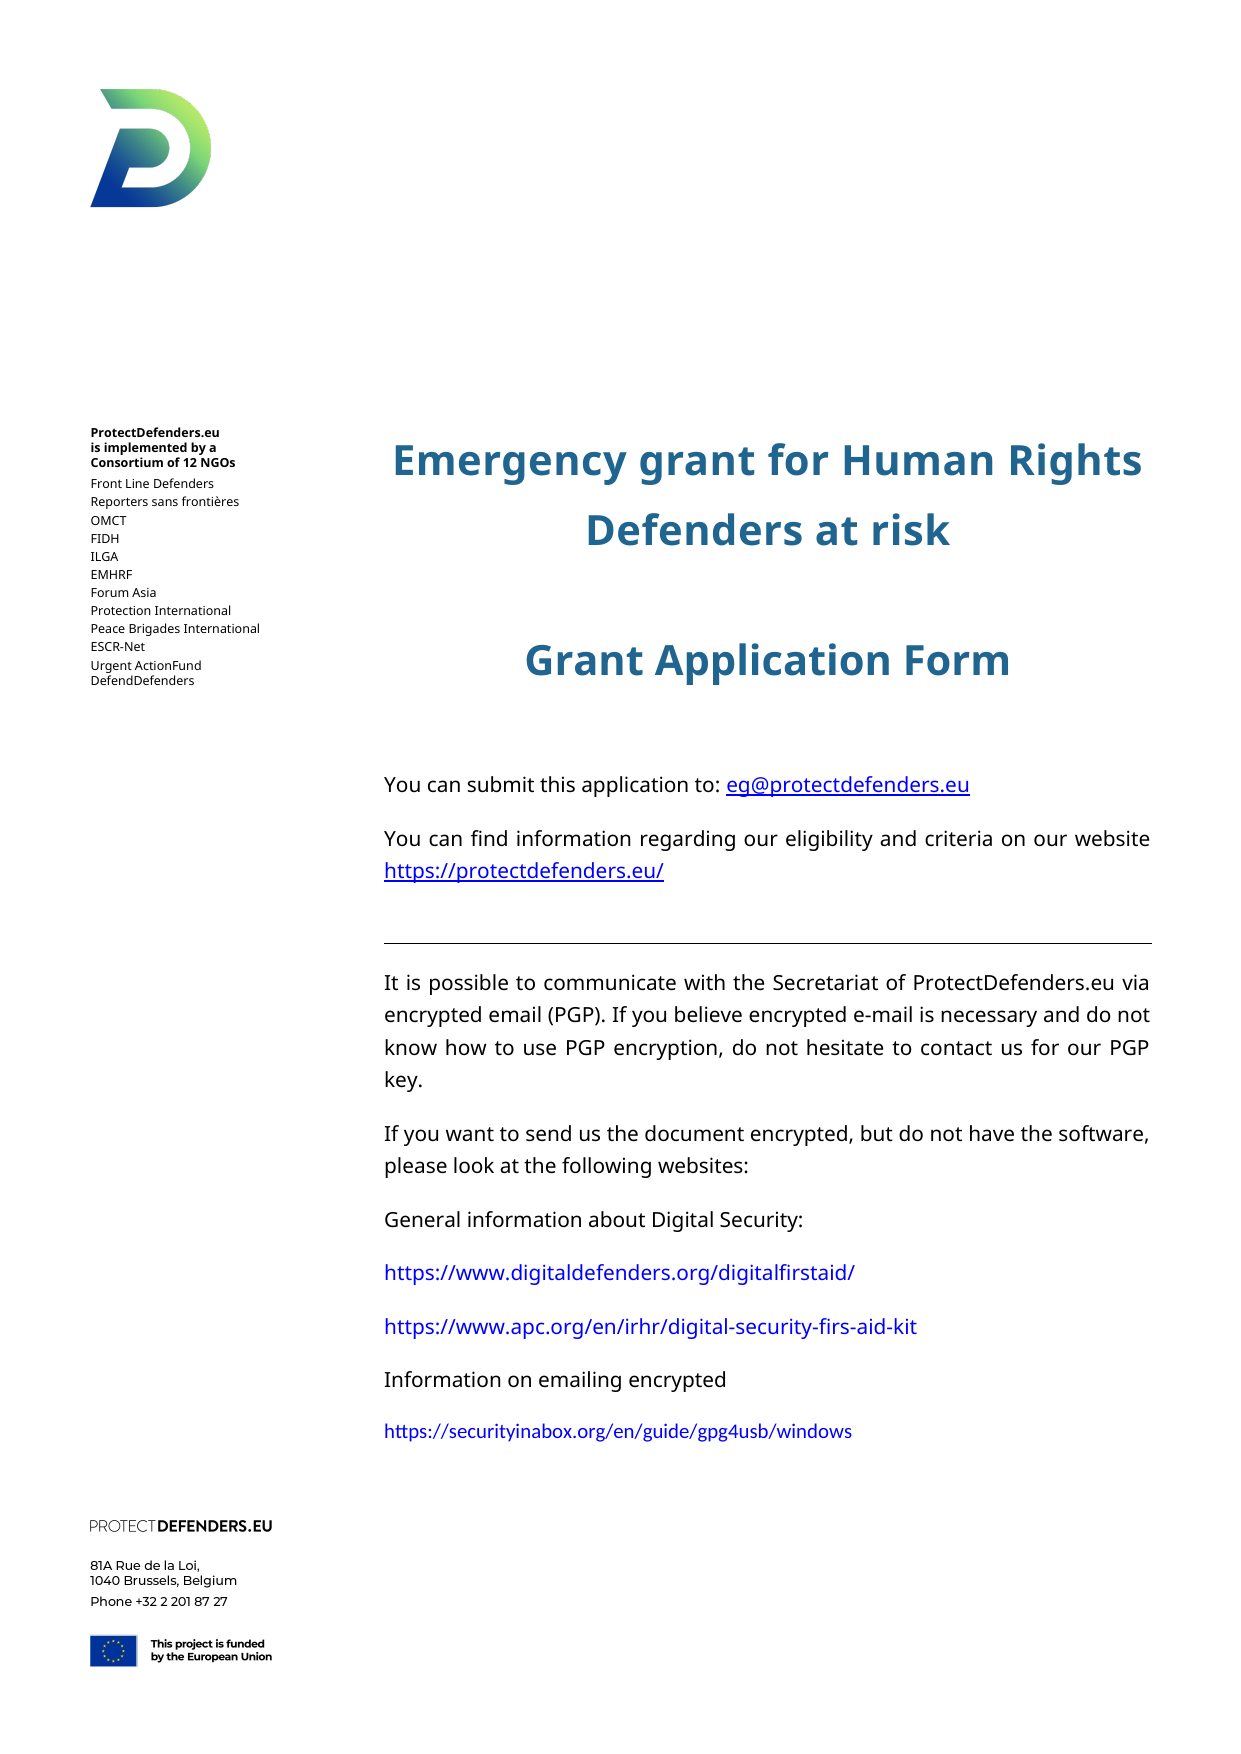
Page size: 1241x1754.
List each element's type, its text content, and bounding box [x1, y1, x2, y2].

text Forum Asia [90, 586, 268, 601]
text ProtectDefenders.eu is implemented by a Consortium of 12 NGOs [90, 426, 268, 471]
text Peace Brigades International [90, 622, 268, 637]
text It is possible to communicate with the Secretariat of ProtectDefenders.eu via encrypted email (PGP). If you believe encrypted e-mail is necessary and do not know how to use PGP encryption, do not hesitate to contact us for our PGP key. [384, 968, 1152, 1094]
text Grant Application Form [384, 631, 1152, 687]
text Information on emailing encrypted [384, 1365, 1152, 1394]
text https://securityinabox.org/en/guide/gpg4usb/windows [384, 1419, 1152, 1444]
text General information about Digital Security: [384, 1205, 1152, 1233]
text You can find information regarding our eligibility and criteria on our website https://protectdefenders.eu/ [384, 824, 1152, 885]
title Emergency grant for Human Rights Defenders at risk [384, 418, 1152, 560]
text https://www.digitaldefenders.org/digitalfirstaid/ [384, 1258, 1152, 1287]
text EMHRF [90, 567, 268, 582]
picture [1, 0, 1241, 1754]
text FIDH [90, 531, 268, 546]
text Urgent ActionFund DefendDefenders [90, 658, 268, 688]
text ESCR-Net [90, 640, 268, 655]
text OMCT [90, 513, 268, 528]
text Protection International [90, 604, 268, 619]
text If you want to send us the document encrypted, but do not have the software, please look at the following websites: [384, 1119, 1152, 1180]
text Front Line Defenders [90, 477, 268, 492]
text You can submit this application to: eg@protectdefenders.eu [384, 770, 1152, 799]
text https://www.apc.org/en/irhr/digital-security-firs-aid-kit [384, 1312, 1152, 1340]
text ILGA [90, 549, 268, 564]
text Reporters sans frontières [90, 495, 268, 510]
